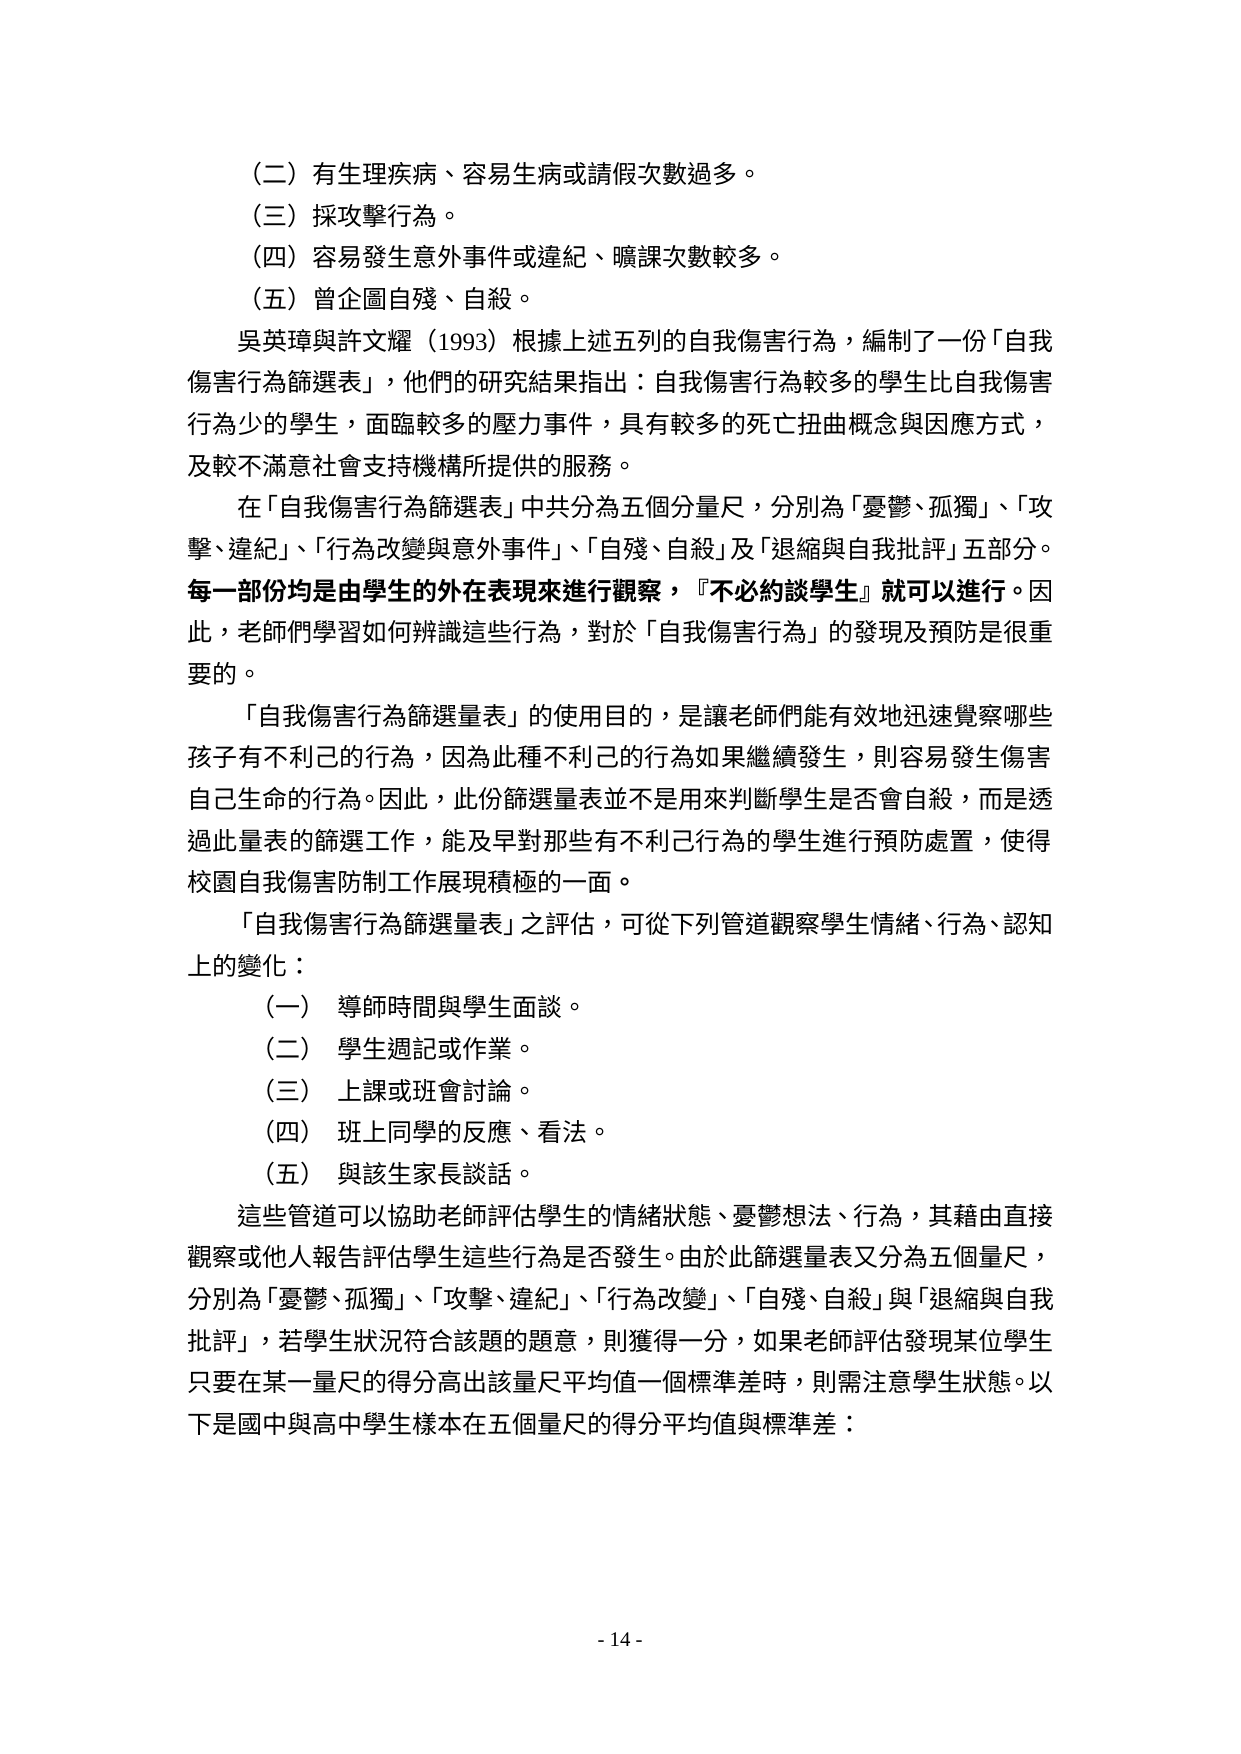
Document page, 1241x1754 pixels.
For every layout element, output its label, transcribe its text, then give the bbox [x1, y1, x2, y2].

text 「自我傷害行為篩選量表」的使用目的，是讓老師們能有效地迅速覺察哪些孩子有不利己的行為，因為此種不利己的行為如果繼續發生，則容易發生傷害自己生命的行為。因此，此份篩選量表並不是用來判斷學生是否會自殺，而是透過此量表的篩選工作，能及早對那些有不利己行為的學生進行預防處置，使得校園自我傷害防制工作展現積極的一面。 [187, 692, 1053, 900]
text 在「自我傷害行為篩選表」中共分為五個分量尺，分別為「憂鬱、孤獨」、「攻擊、違紀」、「行為改變與意外事件」、「自殘、自殺」及「退縮與自我批評」五部分。每一部份均是由學生的外在表現來進行觀察，『不必約談學生』就可以進行。因此，老師們學習如何辨識這些行為，對於「自我傷害行為」的發現及預防是很重要的。 [187, 483, 1053, 692]
text （三）採攻擊行為。 [187, 192, 1053, 233]
text 「自我傷害行為篩選量表」之評估，可從下列管道觀察學生情緒、行為、認知上的變化： [187, 900, 1053, 983]
text 吳英璋與許文耀（1993）根據上述五列的自我傷害行為，編制了一份「自我傷害行為篩選表」，他們的研究結果指出：自我傷害行為較多的學生比自我傷害行為少的學生，面臨較多的壓力事件，具有較多的死亡扭曲概念與因應方式，及較不滿意社會支持機構所提供的服務。 [187, 317, 1053, 483]
list 導師時間與學生面談。 [250, 983, 1053, 1025]
list 與該生家長談話。 [250, 1150, 1053, 1192]
list 學生週記或作業。 [250, 1025, 1053, 1067]
text （四）容易發生意外事件或違紀、曠課次數較多。 [187, 233, 1053, 275]
list 班上同學的反應、看法。 [250, 1108, 1053, 1150]
list 上課或班會討論。 [250, 1067, 1053, 1108]
text （二）有生理疾病、容易生病或請假次數過多。 [187, 150, 1053, 192]
text 這些管道可以協助老師評估學生的情緒狀態、憂鬱想法、行為，其藉由直接觀察或他人報告評估學生這些行為是否發生。由於此篩選量表又分為五個量尺，分別為「憂鬱、孤獨」、「攻擊、違紀」、「行為改變」、「自殘、自殺」與「退縮與自我批評」，若學生狀況符合該題的題意，則獲得一分，如果老師評估發現某位學生只要在某一量尺的得分高出該量尺平均值一個標準差時，則需注意學生狀態。以下是國中與高中學生樣本在五個量尺的得分平均值與標準差： [187, 1192, 1053, 1442]
text （五）曾企圖自殘、自殺。 [187, 275, 1053, 317]
